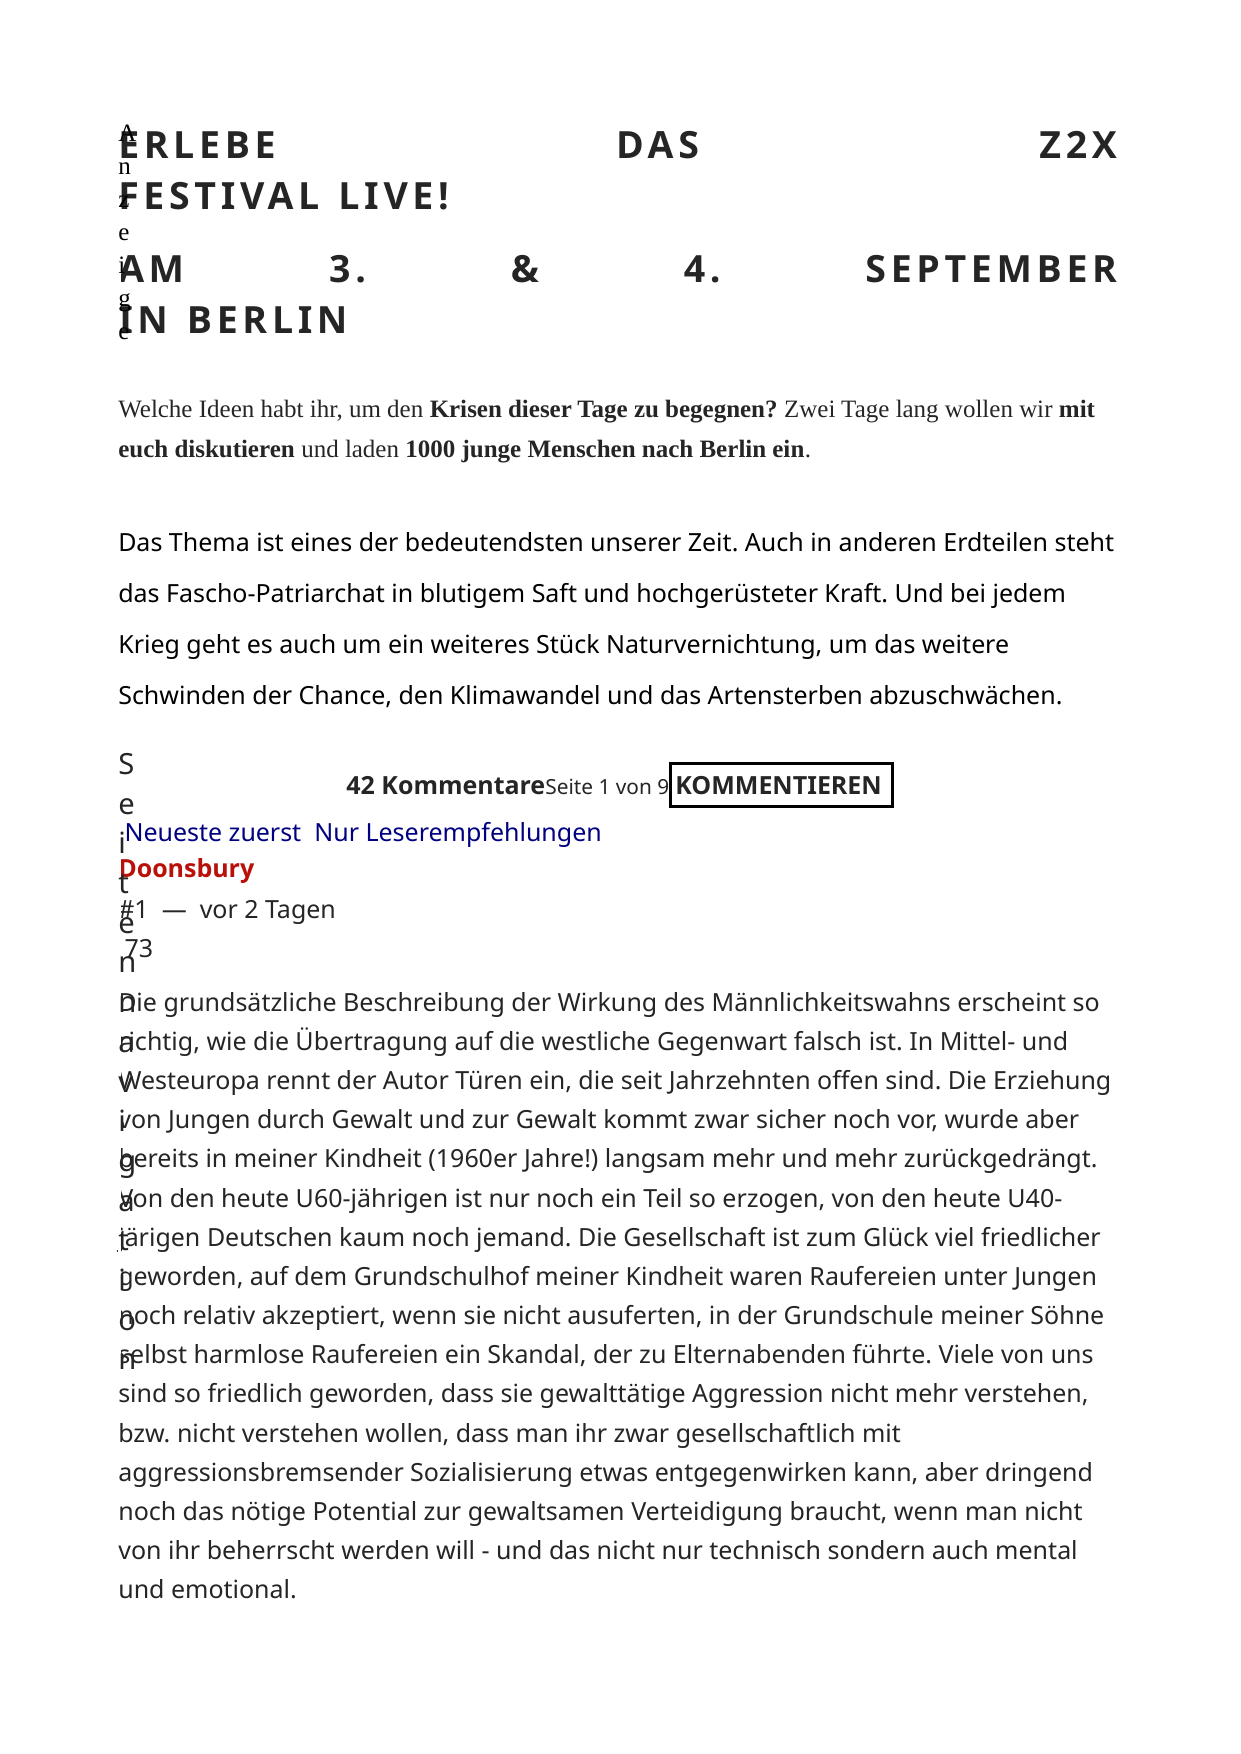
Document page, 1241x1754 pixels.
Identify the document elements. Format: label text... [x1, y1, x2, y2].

text #1 — vor 2 Tagen [121, 891, 1122, 926]
text Das Thema ist eines der bedeutendsten unserer Zeit. Auch in anderen Erdteilen steht das Fascho-Patriarchat in blutigem Saft und hochgerüsteter Kraft. Und bei jedem Krieg geht es auch um ein weiteres Stück Naturvernichtung, um das weitere Schwinden der Chance, den Klimawandel und das Artensterben abzuschwächen. [118, 524, 1122, 712]
subtitle ERLEBE DAS Z2X FESTIVAL LIVE! [121, 118, 1122, 220]
text Die grundsätzliche Beschreibung der Wirkung des Männlichkeitswahns erscheint so richtig, wie die Übertragung auf die westliche Gegenwart falsch ist. In Mittel- und Westeuropa rennt der Autor Türen ein, die seit Jahrzehnten offen sind. Die Erziehung von Jungen durch Gewalt und zur Gewalt kommt zwar sicher noch vor, wurde aber bereits in meiner Kindheit (1960er Jahre!) langsam mehr und mehr zurückgedrängt. Von den heute U60-jährigen ist nur noch ein Teil so erzogen, von den heute U40-järigen Deutschen kaum noch jemand. Die Gesellschaft ist zum Glück viel friedlicher geworden, auf dem Grundschulhof meiner Kindheit waren Raufereien unter Jungen noch relativ akzeptiert, wenn sie nicht ausuferten, in der Grundschule meiner Söhne selbst harmlose Raufereien ein Skandal, der zu Elternabenden führte. Viele von uns sind so friedlich geworden, dass sie gewalttätige Aggression nicht mehr verstehen, bzw. nicht verstehen wollen, dass man ihr zwar gesellschaftlich mit aggressionsbremsender Sozialisierung etwas entgegenwirken kann, aber dringend noch das nötige Potential zur gewaltsamen Verteidigung braucht, wenn man nicht von ihr beherrscht werden will - und das nicht nur technisch sondern auch mental und emotional. [118, 984, 1122, 1606]
text 73 [121, 931, 1122, 965]
text 42 KommentareSeite 1 von 9KOMMENTIEREN [121, 762, 669, 808]
subtitle Doonsbury [121, 851, 1122, 885]
text 42 KommentareSeite 1 von 9KOMMENTIEREN [894, 762, 1122, 808]
text Neueste zuerst Nur Leserempfehlungen [121, 815, 1122, 849]
text 42 KommentareSeite 1 von 9KOMMENTIEREN [672, 765, 891, 805]
text AM 3. & 4. SEPTEMBER IN BERLIN [121, 242, 1122, 344]
text Welche Ideen habt ihr, um den Krisen dieser Tage zu begegnen? Zwei Tage lang wollen wir mit euch diskutieren und laden 1000 junge Menschen nach Berlin ein. [118, 394, 1122, 463]
